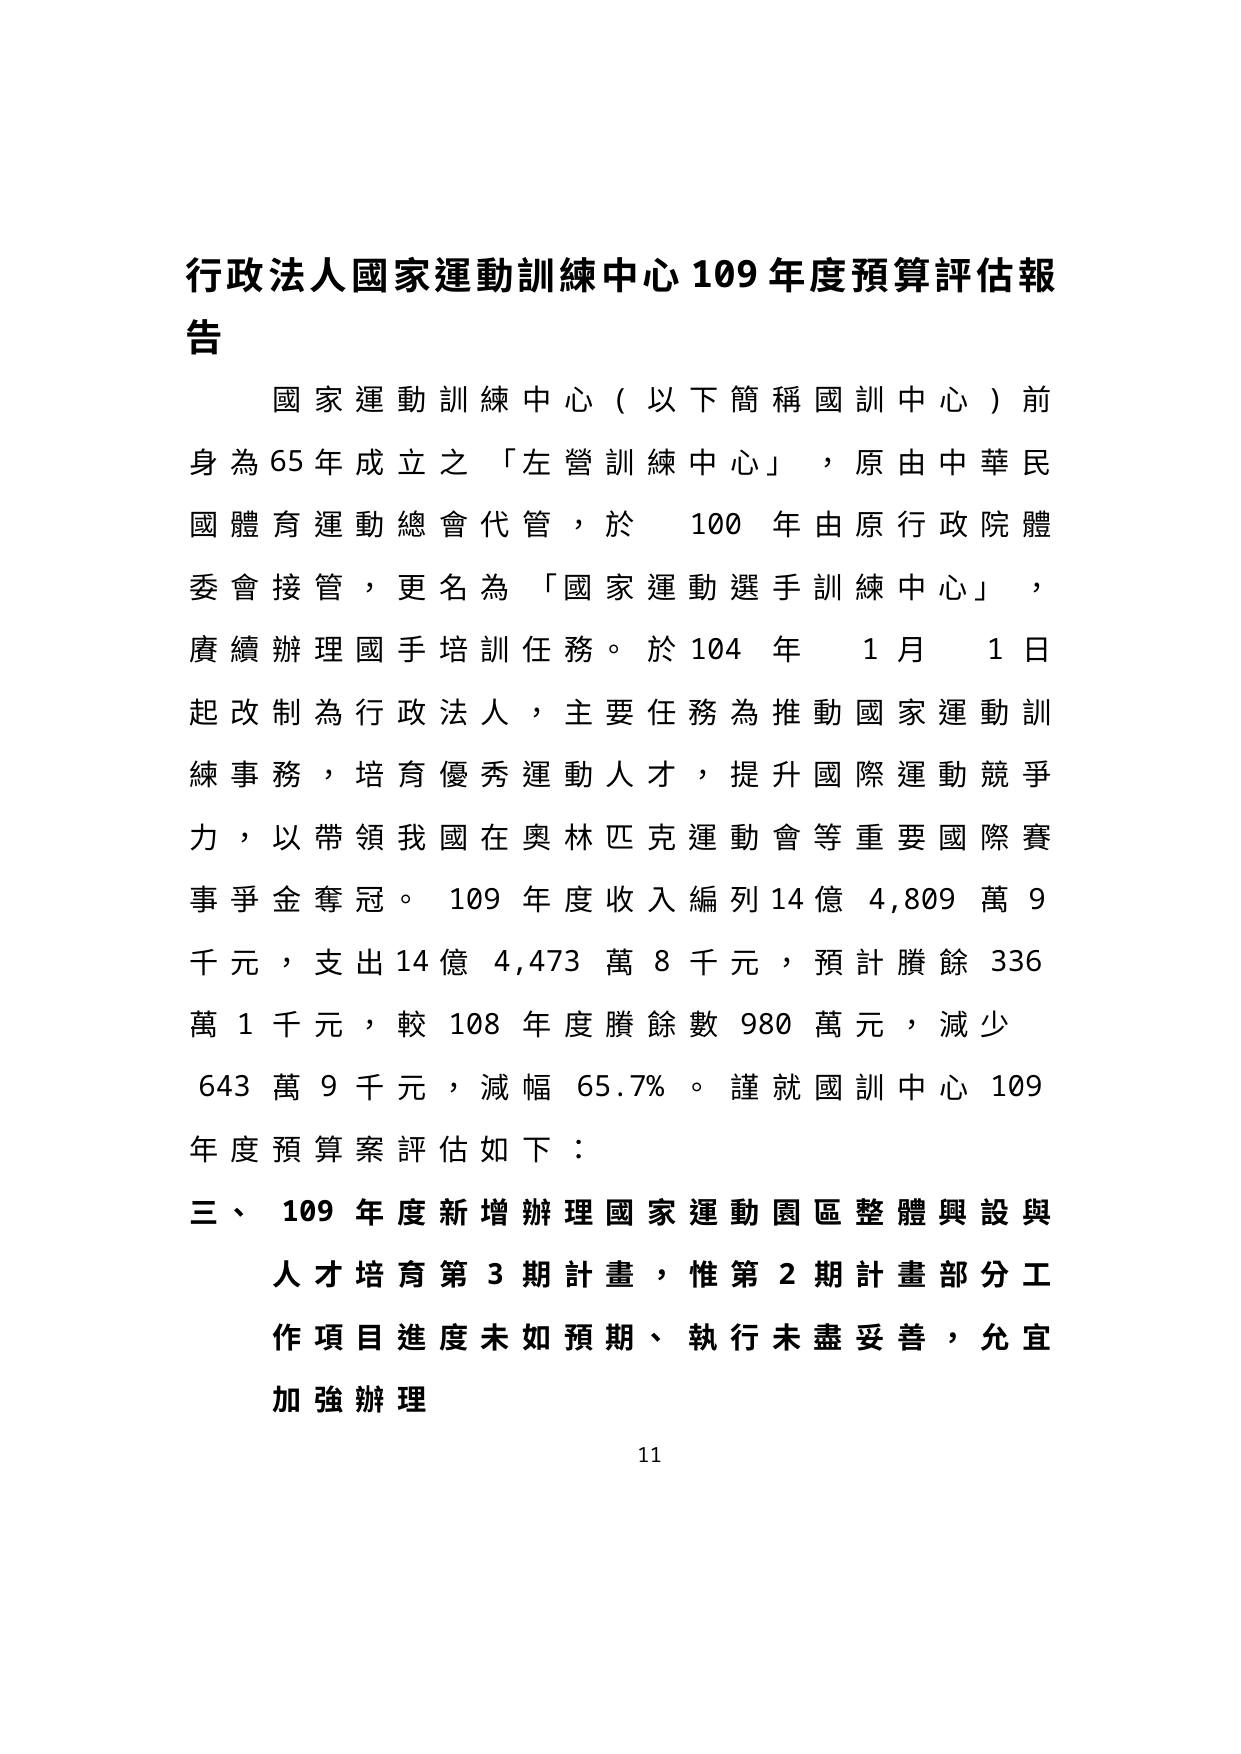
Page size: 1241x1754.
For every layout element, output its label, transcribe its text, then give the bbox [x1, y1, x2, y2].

text 國家運動訓練中心(以下簡稱國訓中心)前身為65年成立之「左營訓練中心」，原由中華民國體育運動總會代管，於 100 年由原行政院體委會接管，更名為「國家運動選手訓練中心」，賡續辦理國手培訓任務。於104 年 1月 1日起改制為行政法人，主要任務為推動國家運動訓練事務，培育優秀運動人才，提升國際運動競爭力，以帶領我國在奧林匹克運動會等重要國際賽事爭金奪冠。109年度收入編列14億4,809萬9千元，支出14億4,473萬8千元，預計賸餘336萬1千元，較108年度賸餘數980萬元，減少643萬9千元，減幅65.7%。謹就國訓中心109年度預算案評估如下： [183, 356, 1058, 1169]
text 行政法人國家運動訓練中心109年度預算評估報告 [183, 231, 1058, 356]
text 三、109年度新增辦理國家運動園區整體興設與人才培育第3期計畫，惟第2期計畫部分工作項目進度未如預期、執行未盡妥善，允宜加強辦理 [183, 1169, 1058, 1419]
